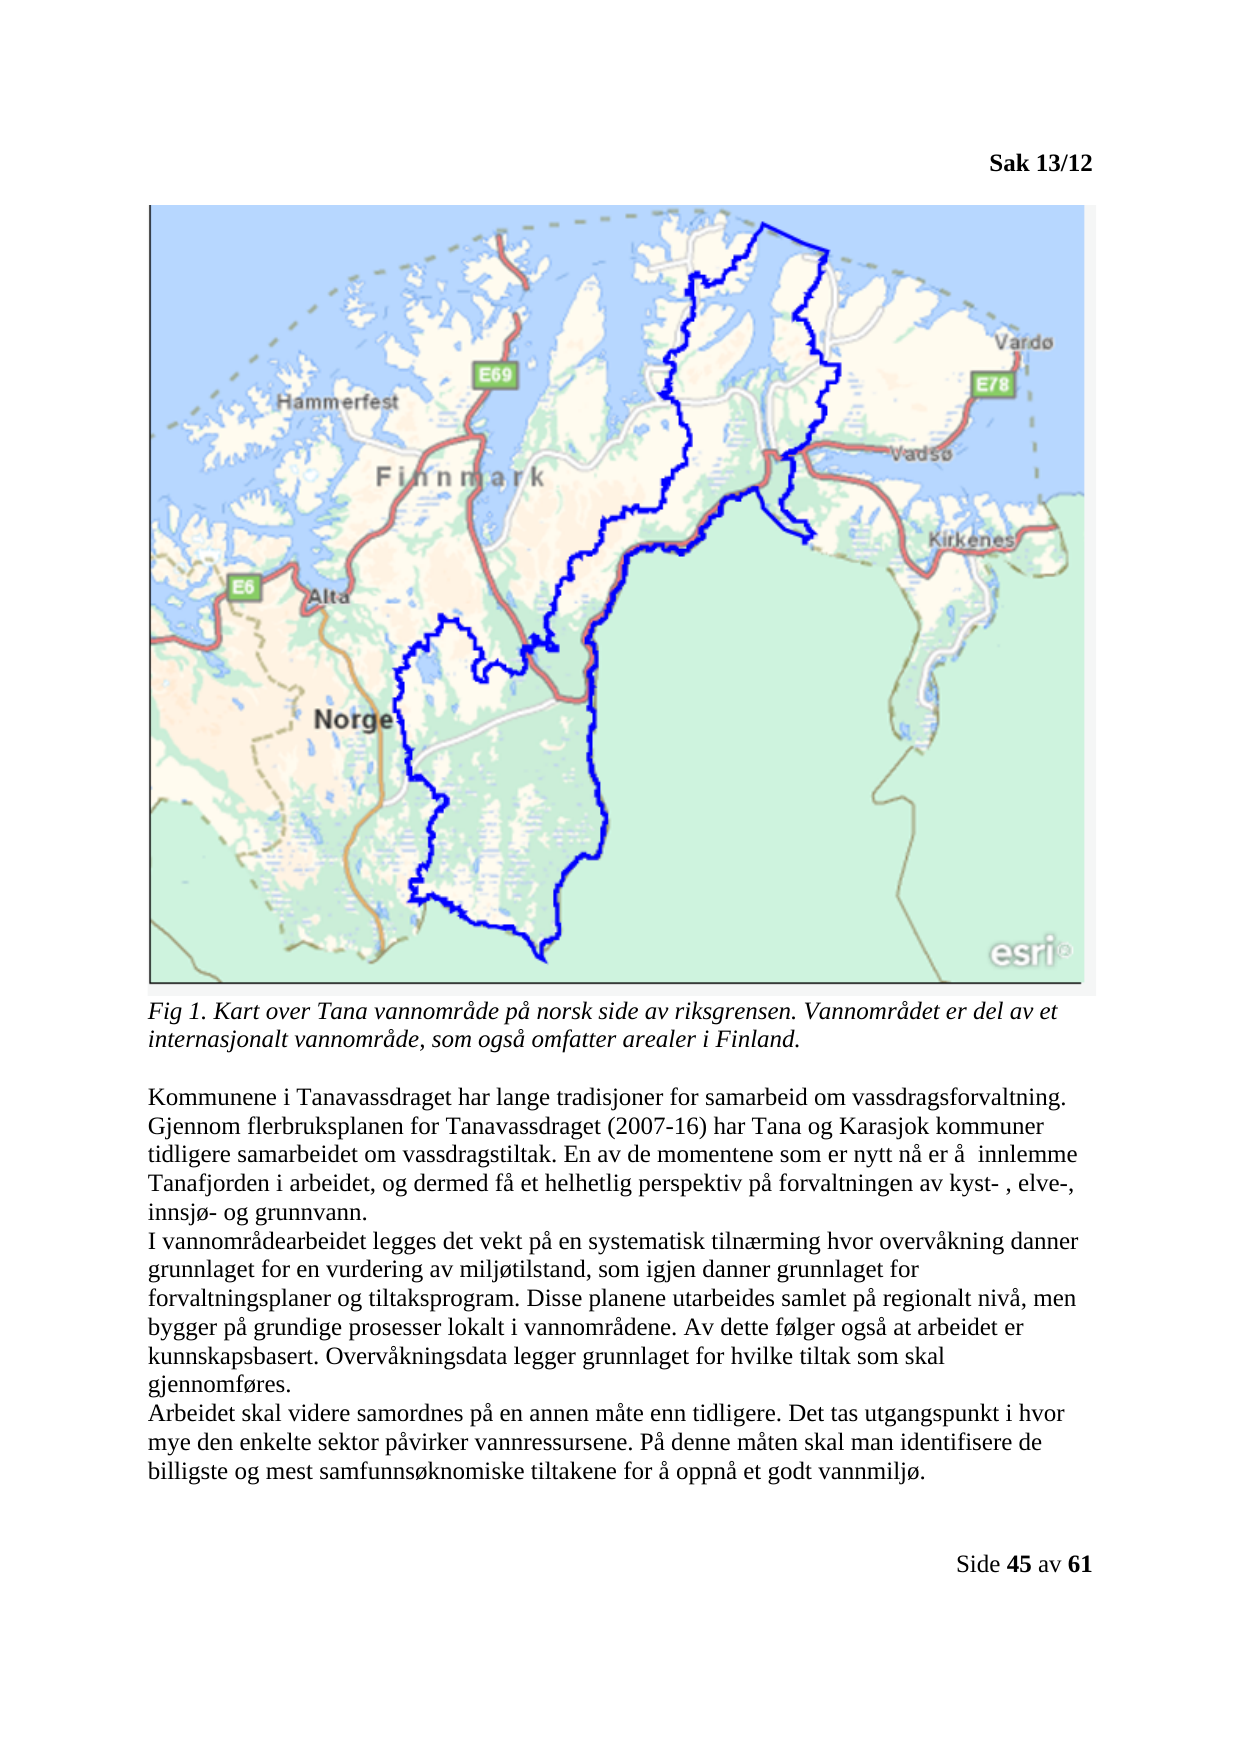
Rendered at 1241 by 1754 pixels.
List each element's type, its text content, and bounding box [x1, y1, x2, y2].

text Arbeidet skal videre samordnes på en annen måte enn tidligere. Det tas utgangspunkt i hvor mye den enkelte sektor påvirker vannressursene. På denne måten skal man identifisere de billigste og mest samfunnsøknomiske tiltakene for å oppnå et godt vannmiljø. [148, 1398, 1093, 1484]
text Kommunene i Tanavassdraget har lange tradisjoner for samarbeid om vassdragsforvaltning. Gjennom flerbruksplanen for Tanavassdraget (2007-16) har Tana og Karasjok kommuner tidligere samarbeidet om vassdragstiltak. En av de momentene som er nytt nå er å innlemme Tanafjorden i arbeidet, og dermed få et helhetlig perspektiv på forvaltningen av kyst- , elve-, innsjø- og grunnvann. [148, 1082, 1093, 1226]
text Fig 1. Kart over Tana vannområde på norsk side av riksgrensen. Vannområdet er del av et internasjonalt vannområde, som også omfatter arealer i Finland. [148, 996, 1093, 1053]
text I vannområdearbeidet legges det vekt på en systematisk tilnærming hvor overvåkning danner grunnlaget for en vurdering av miljøtilstand, som igjen danner grunnlaget for forvaltningsplaner og tiltaksprogram. Disse planene utarbeides samlet på regionalt nivå, men bygger på grundige prosesser lokalt i vannområdene. Av dette følger også at arbeidet er kunnskapsbasert. Overvåkningsdata legger grunnlaget for hvilke tiltak som skal gjennomføres. [148, 1226, 1093, 1398]
